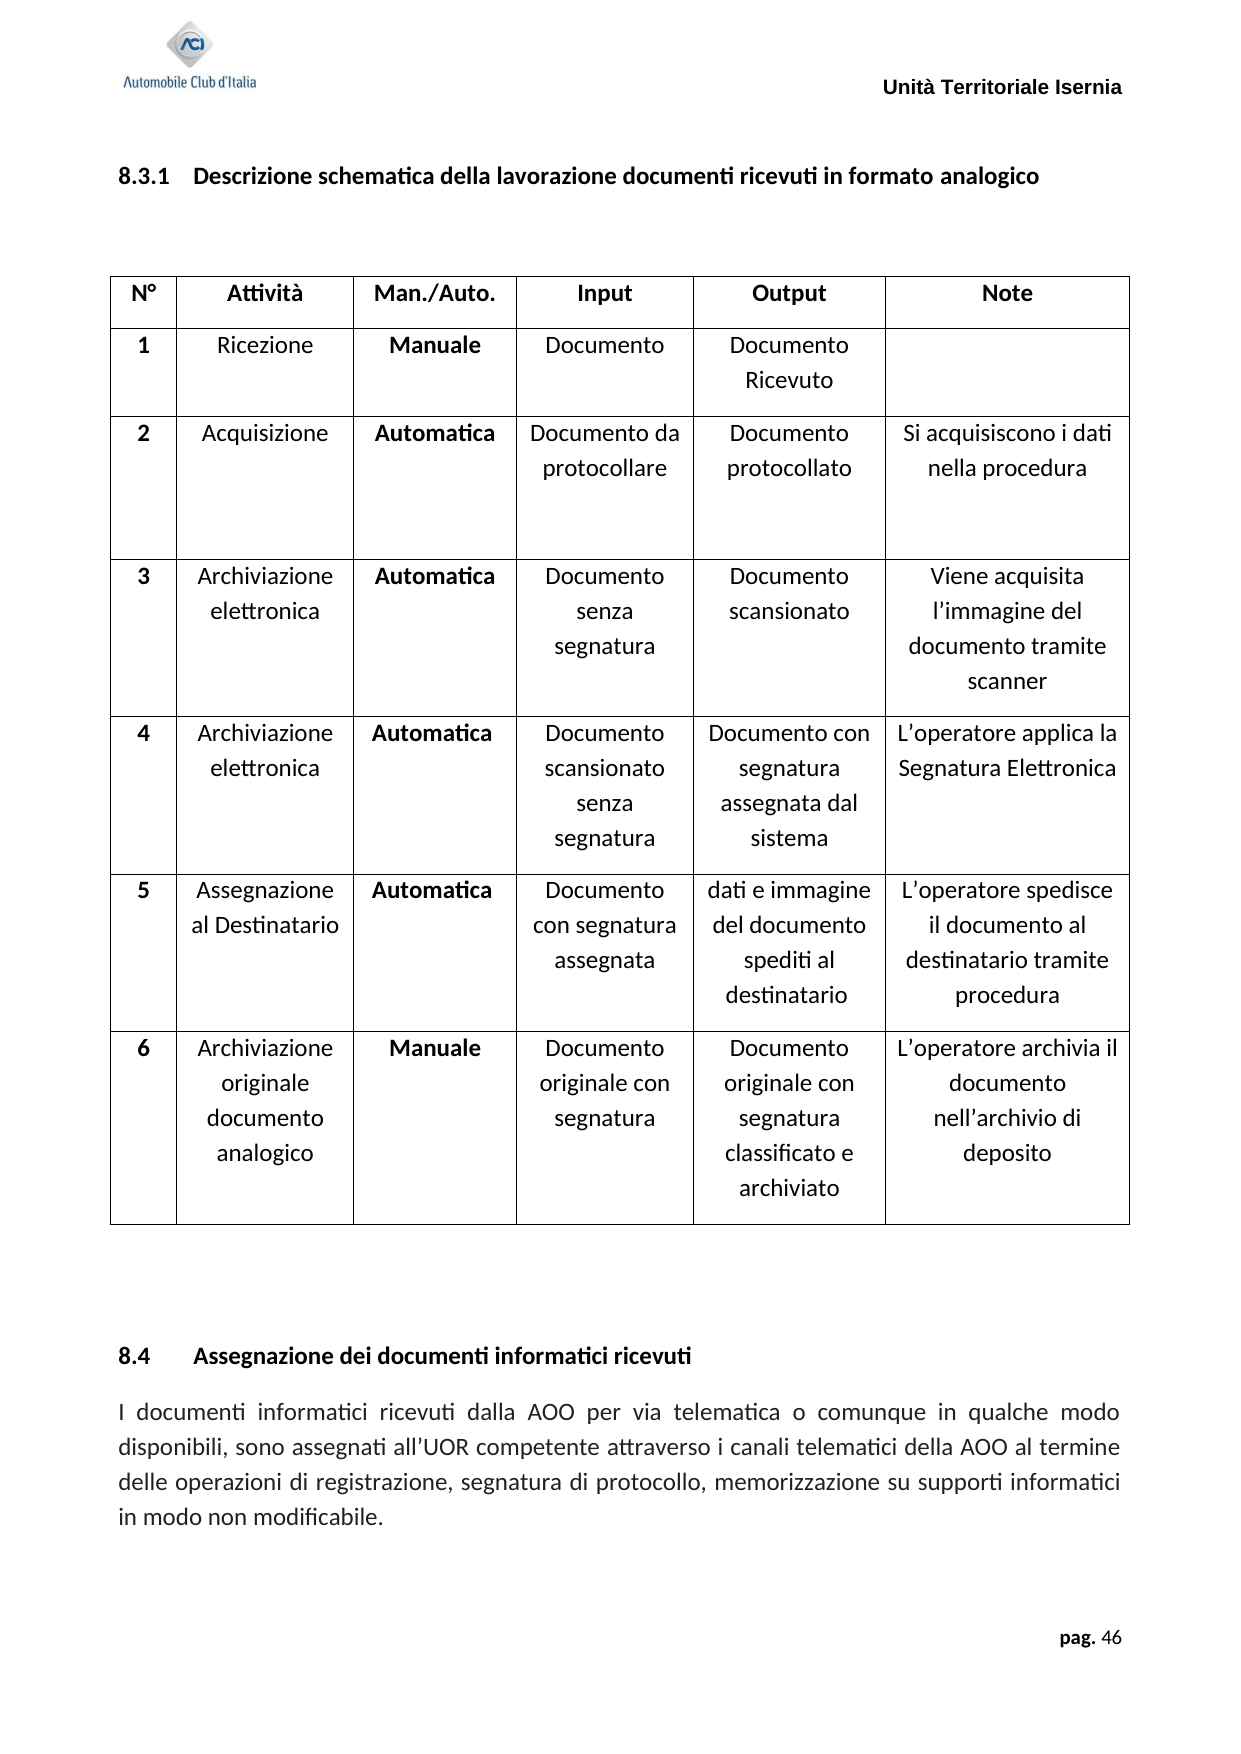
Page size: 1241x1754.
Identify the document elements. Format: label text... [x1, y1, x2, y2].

table_cell 3 [111, 560, 176, 716]
table_cell Documento Ricevuto [694, 329, 885, 416]
table_cell Documento originale con segnatura [517, 1032, 693, 1223]
table_cell 4 [111, 717, 176, 874]
table_cell Assegnazione al Destinatario [177, 875, 353, 1031]
table_cell Automatica [354, 717, 516, 874]
table_cell dati e immagine del documento spediti al destinatario [694, 875, 885, 1031]
table_header Attività [177, 277, 353, 328]
table_cell 2 [111, 417, 176, 559]
table_cell Si acquisiscono i dati nella procedura [886, 417, 1129, 559]
table_cell Documento protocollato [694, 417, 885, 559]
table_cell L’operatore archivia il documento nell’archivio di deposito [886, 1032, 1129, 1223]
table_cell L’operatore applica la Segnatura Elettronica [886, 717, 1129, 874]
table_cell 5 [111, 875, 176, 1031]
table_cell Automatica [354, 560, 516, 716]
table_cell Documento con segnatura assegnata dal sistema [694, 717, 885, 874]
table_header N° [111, 277, 176, 328]
table_cell 6 [111, 1032, 176, 1223]
table_header Note [886, 277, 1129, 328]
table_cell Manuale [354, 1032, 516, 1223]
table_cell Archiviazione elettronica [177, 560, 353, 716]
table_cell Viene acquisita l’immagine del documento tramite scanner [886, 560, 1129, 716]
table_cell Documento da protocollare [517, 417, 693, 559]
text I documenti informatici ricevuti dalla AOO per via telematica o comunque in qualche modo disponibili, sono assegnati all’UOR competente attraverso i canali telematici della AOO al termine delle operazioni di registrazione, segnatura di protocollo, memorizzazione su supporti informatici in modo non modificabile. [118, 1396, 1122, 1532]
table_cell Archiviazione elettronica [177, 717, 353, 874]
table_cell Documento con segnatura assegnata [517, 875, 693, 1031]
table_cell 1 [111, 329, 176, 416]
table_cell Automatica [354, 417, 516, 559]
table_cell Documento scansionato [694, 560, 885, 716]
table_cell Ricezione [177, 329, 353, 416]
table_cell Automatica [354, 875, 516, 1031]
table_header Input [517, 277, 693, 328]
table_cell Acquisizione [177, 417, 353, 559]
table_cell Documento scansionato senza segnatura [517, 717, 693, 874]
table_header Man./Auto. [354, 277, 516, 328]
table_cell Documento senza segnatura [517, 560, 693, 716]
list Descrizione schematica della lavorazione documenti ricevuti in formato analogico [118, 160, 1122, 191]
table_cell Documento originale con segnatura classificato e archiviato [694, 1032, 885, 1223]
list Assegnazione dei documenti informatici ricevuti [118, 1340, 1122, 1371]
table_header Output [694, 277, 885, 328]
table_cell Documento [517, 329, 693, 416]
table_cell Archiviazione originale documento analogico [177, 1032, 353, 1223]
picture [122, 10, 257, 110]
table_cell Manuale [354, 329, 516, 416]
table_cell L’operatore spedisce il documento al destinatario tramite procedura [886, 875, 1129, 1031]
table_cell [886, 329, 1129, 416]
